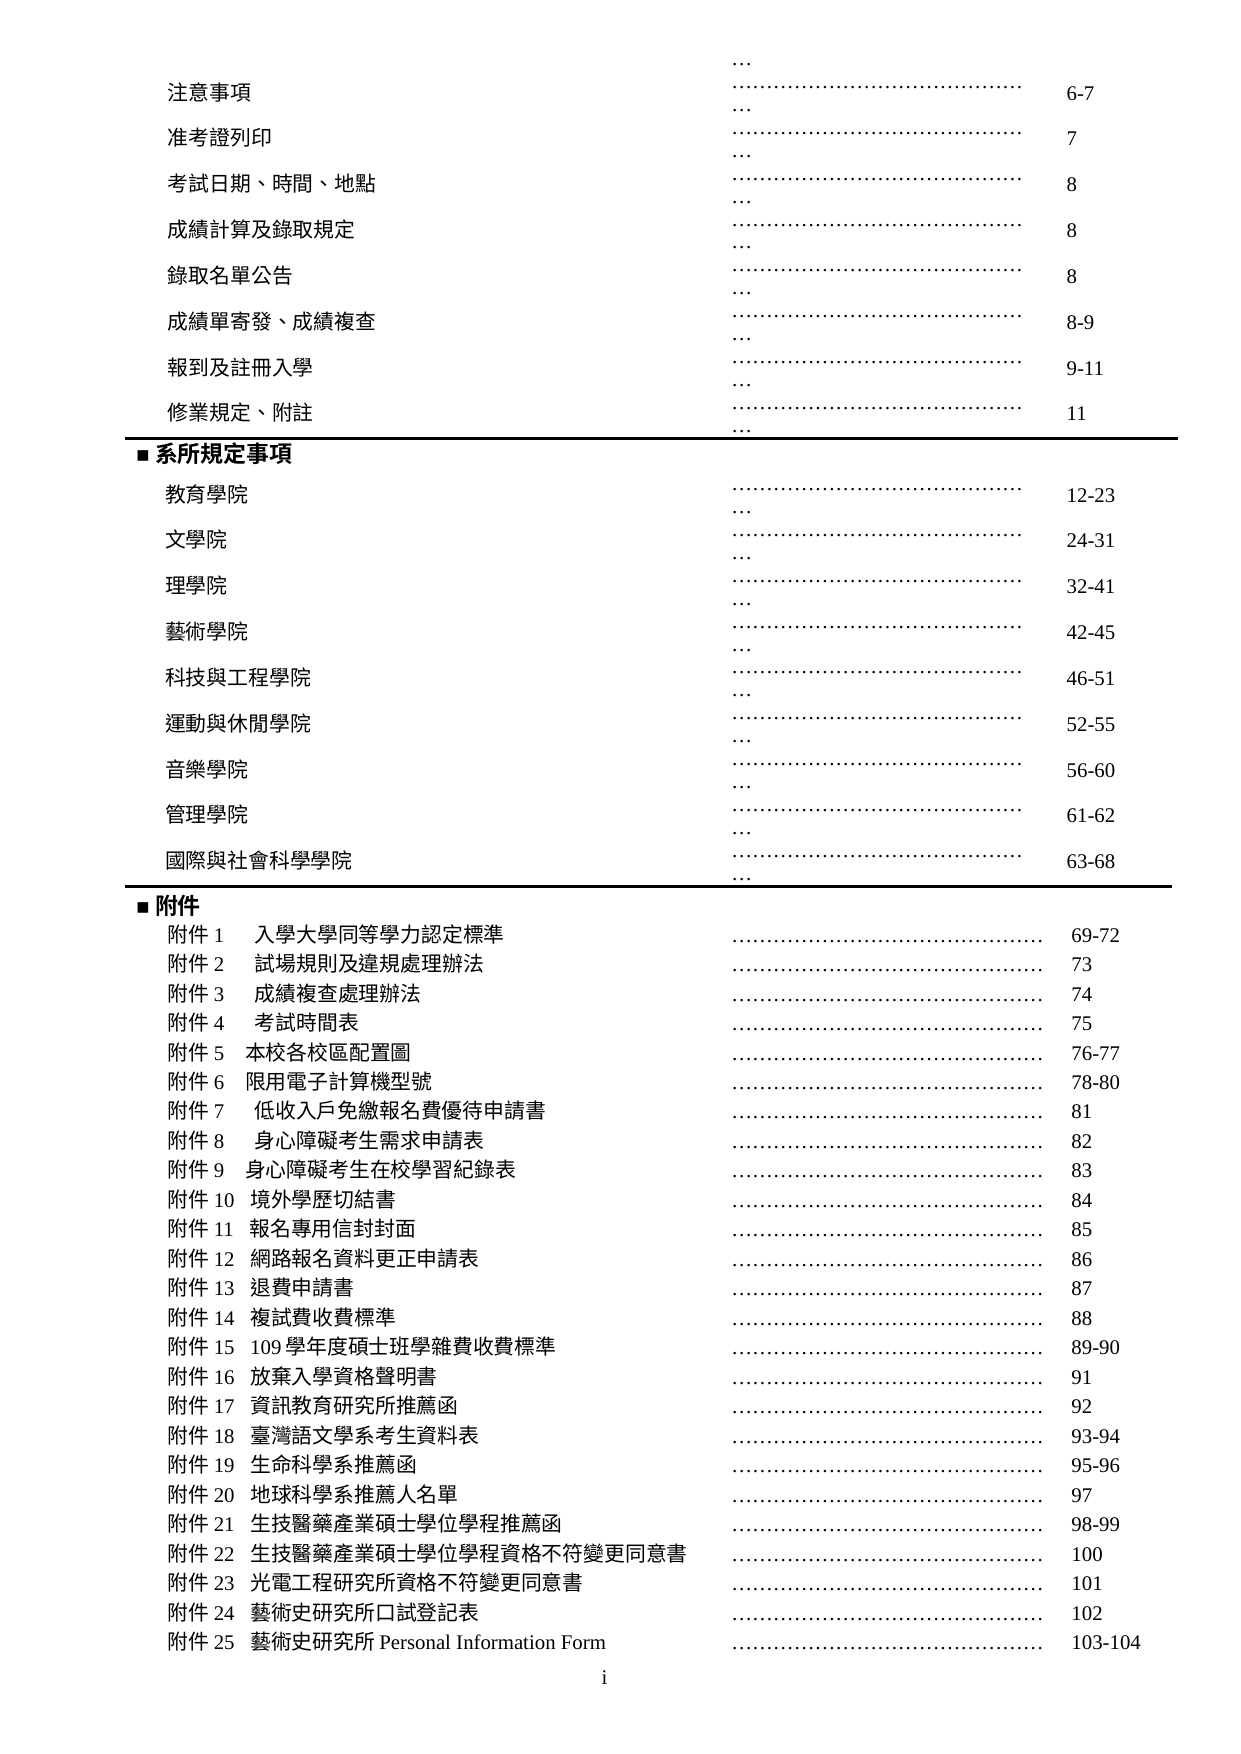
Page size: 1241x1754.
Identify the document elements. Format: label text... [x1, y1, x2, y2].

table_cell ……………………………………… [720, 1393, 1060, 1422]
table_cell 63-68 [1055, 839, 1172, 885]
table_cell [1172, 116, 1178, 162]
table_cell 錄取名單公告 [125, 254, 720, 299]
table_cell ……………………………………… [720, 1186, 1060, 1216]
table_cell [1055, 47, 1172, 70]
table_cell 91 [1060, 1363, 1178, 1393]
table_cell 附件9 身心障礙考生在校學習紀錄表 [125, 1157, 720, 1186]
table_cell ■ 系所規定事項 [125, 440, 1178, 472]
table_cell ……………………………………… [720, 1481, 1060, 1511]
table_cell 24-31 [1055, 518, 1172, 564]
table_cell ……………………………………… [720, 116, 1055, 162]
table_cell ……………………………………… [720, 1334, 1060, 1363]
table_cell ……………………………………… [720, 254, 1055, 299]
table_cell ……………………………………… [720, 1629, 1060, 1658]
table_cell ……………………………………… [720, 1039, 1060, 1068]
table_cell 教育學院 [125, 472, 720, 518]
table_cell [1055, 888, 1172, 921]
table_cell [1172, 391, 1178, 437]
table_cell 69-72 [1060, 921, 1178, 951]
table_cell ……………………………………… [720, 1599, 1060, 1629]
table_cell ……………………………………… [720, 1275, 1060, 1304]
table_cell 准考證列印 [125, 116, 720, 162]
table_cell [1172, 839, 1178, 885]
table_cell 89-90 [1060, 1334, 1178, 1363]
table_cell [1172, 564, 1178, 610]
table_cell ……………………………………… [720, 610, 1055, 656]
table_cell 考試日期、時間、地點 [125, 162, 720, 208]
table_cell 成績計算及錄取規定 [125, 208, 720, 253]
table_cell ……………………………………… [720, 1363, 1060, 1393]
table_cell 報到及註冊入學 [125, 345, 720, 391]
table_cell ……………………………………… [720, 564, 1055, 610]
table_cell ……………………………………… [720, 656, 1055, 701]
table_cell ……………………………………… [720, 472, 1055, 518]
table_cell 國際與社會科學學院 [125, 839, 720, 885]
table_cell 56-60 [1055, 747, 1172, 793]
table_cell ……………………………………… [720, 299, 1055, 345]
table_cell [1172, 793, 1178, 839]
table_cell 75 [1060, 1010, 1178, 1039]
table_cell 附件4 考試時間表 [125, 1010, 720, 1039]
table_cell [1172, 70, 1178, 116]
table_cell 附件25 藝術史研究所Personal Information Form [125, 1629, 720, 1658]
table_cell ……………………………………… [720, 208, 1055, 253]
table_cell 93-94 [1060, 1422, 1178, 1452]
table_cell ……………………………………… [720, 921, 1060, 951]
table_cell 附件1 入學大學同等學力認定標準 [125, 921, 720, 951]
table_cell 附件22 生技醫藥產業碩士學位學程資格不符變更同意書 [125, 1540, 720, 1570]
table_cell 8 [1055, 254, 1172, 299]
table_cell ……………………………………… [720, 1128, 1060, 1157]
table_cell [1172, 47, 1178, 70]
table_cell 音樂學院 [125, 747, 720, 793]
table_cell [1172, 747, 1178, 793]
table_cell ……………………………………… [720, 1452, 1060, 1481]
table_cell 附件16 放棄入學資格聲明書 [125, 1363, 720, 1393]
table_cell [1172, 254, 1178, 299]
table_cell 附件11 報名專用信封封面 [125, 1216, 720, 1245]
table_cell ……………………………………… [720, 162, 1055, 208]
table_cell ……………………………………… [720, 980, 1060, 1009]
table_cell [1172, 518, 1178, 564]
table_cell 附件18 臺灣語文學系考生資料表 [125, 1422, 720, 1452]
table_cell 9-11 [1055, 345, 1172, 391]
table_cell 成績單寄發、成績複查 [125, 299, 720, 345]
table_cell 8 [1055, 162, 1172, 208]
table_cell [1172, 701, 1178, 747]
table_cell ……………………………………… [720, 1098, 1060, 1127]
table_cell [720, 888, 1055, 921]
table_cell 97 [1060, 1481, 1178, 1511]
table_cell 文學院 [125, 518, 720, 564]
table_cell 附件13 退費申請書 [125, 1275, 720, 1304]
table_cell 附件14 複試費收費標準 [125, 1304, 720, 1334]
table_cell ……………………………………… [720, 1216, 1060, 1245]
table_cell 42-45 [1055, 610, 1172, 656]
table_cell 98-99 [1060, 1511, 1178, 1540]
table_cell [1172, 472, 1178, 518]
table_cell 6-7 [1055, 70, 1172, 116]
table_cell 61-62 [1055, 793, 1172, 839]
table_cell 附件24 藝術史研究所口試登記表 [125, 1599, 720, 1629]
table_cell 100 [1060, 1540, 1178, 1570]
table_cell 附件7 低收入戶免繳報名費優待申請書 [125, 1098, 720, 1127]
table_cell 附件17 資訊教育研究所推薦函 [125, 1393, 720, 1422]
table_cell ……………………………………… [720, 1304, 1060, 1334]
table_cell 附件12 網路報名資料更正申請表 [125, 1245, 720, 1275]
table_cell ……………………………………… [720, 1157, 1060, 1186]
table_cell ……………………………………… [720, 1245, 1060, 1275]
table_cell 管理學院 [125, 793, 720, 839]
table_cell ……………………………………… [720, 1540, 1060, 1570]
table_cell 7 [1055, 116, 1172, 162]
table_cell ……………………………………… [720, 518, 1055, 564]
table_cell [1172, 885, 1178, 921]
table_cell 修業規定、附註 [125, 391, 720, 437]
table_cell [1172, 162, 1178, 208]
table_cell 84 [1060, 1186, 1178, 1216]
table_cell 12-23 [1055, 472, 1172, 518]
table_cell 附件3 成績複查處理辦法 [125, 980, 720, 1009]
table_cell 82 [1060, 1128, 1178, 1157]
table_cell 101 [1060, 1570, 1178, 1599]
table_cell ……………………………………… [720, 1422, 1060, 1452]
table_cell 78-80 [1060, 1069, 1178, 1098]
table_cell 11 [1055, 391, 1172, 437]
table_cell 藝術學院 [125, 610, 720, 656]
table_cell [125, 47, 720, 70]
table_cell ……………………………………… [720, 701, 1055, 747]
table_cell [1172, 610, 1178, 656]
table_cell … [720, 47, 1055, 70]
table_cell ……………………………………… [720, 70, 1055, 116]
table_cell 附件8 身心障礙考生需求申請表 [125, 1128, 720, 1157]
table_cell ……………………………………… [720, 345, 1055, 391]
table_cell 附件21 生技醫藥產業碩士學位學程推薦函 [125, 1511, 720, 1540]
table_cell 95-96 [1060, 1452, 1178, 1481]
table_cell 46-51 [1055, 656, 1172, 701]
table_cell ■ 附件 [125, 888, 720, 921]
table_cell [1172, 345, 1178, 391]
table_cell ……………………………………… [720, 1570, 1060, 1599]
table_cell ……………………………………… [720, 747, 1055, 793]
table_cell 85 [1060, 1216, 1178, 1245]
table_cell ……………………………………… [720, 391, 1055, 437]
table_cell ……………………………………… [720, 951, 1060, 980]
table_cell 附件19 生命科學系推薦函 [125, 1452, 720, 1481]
table_cell 87 [1060, 1275, 1178, 1304]
table_cell 76-77 [1060, 1039, 1178, 1068]
table_cell 74 [1060, 980, 1178, 1009]
table_cell [1172, 299, 1178, 345]
table_cell 73 [1060, 951, 1178, 980]
table_cell 81 [1060, 1098, 1178, 1127]
table_cell 86 [1060, 1245, 1178, 1275]
table_cell 運動與休閒學院 [125, 701, 720, 747]
table_cell 附件23 光電工程研究所資格不符變更同意書 [125, 1570, 720, 1599]
table_cell ……………………………………… [720, 793, 1055, 839]
table_cell 83 [1060, 1157, 1178, 1186]
table_cell ……………………………………… [720, 1069, 1060, 1098]
table_cell 32-41 [1055, 564, 1172, 610]
table_cell 附件2 試場規則及違規處理辦法 [125, 951, 720, 980]
table_cell [1172, 208, 1178, 253]
table_cell 注意事項 [125, 70, 720, 116]
table_cell 附件20 地球科學系推薦人名單 [125, 1481, 720, 1511]
table_cell 附件10 境外學歷切結書 [125, 1186, 720, 1216]
table_cell 附件5 本校各校區配置圖 [125, 1039, 720, 1068]
table_cell ……………………………………… [720, 1511, 1060, 1540]
table_cell ……………………………………… [720, 1010, 1060, 1039]
table_cell ……………………………………… [720, 839, 1055, 885]
table_cell 理學院 [125, 564, 720, 610]
table_cell 8-9 [1055, 299, 1172, 345]
table_cell 103-104 [1060, 1629, 1178, 1658]
table_cell 附件15 109學年度碩士班學雜費收費標準 [125, 1334, 720, 1363]
table_cell 102 [1060, 1599, 1178, 1629]
table_cell 8 [1055, 208, 1172, 253]
table_cell 附件6 限用電子計算機型號 [125, 1069, 720, 1098]
table_cell 92 [1060, 1393, 1178, 1422]
table_cell 88 [1060, 1304, 1178, 1334]
table_cell 52-55 [1055, 701, 1172, 747]
table_cell [1172, 656, 1178, 701]
table_cell 科技與工程學院 [125, 656, 720, 701]
